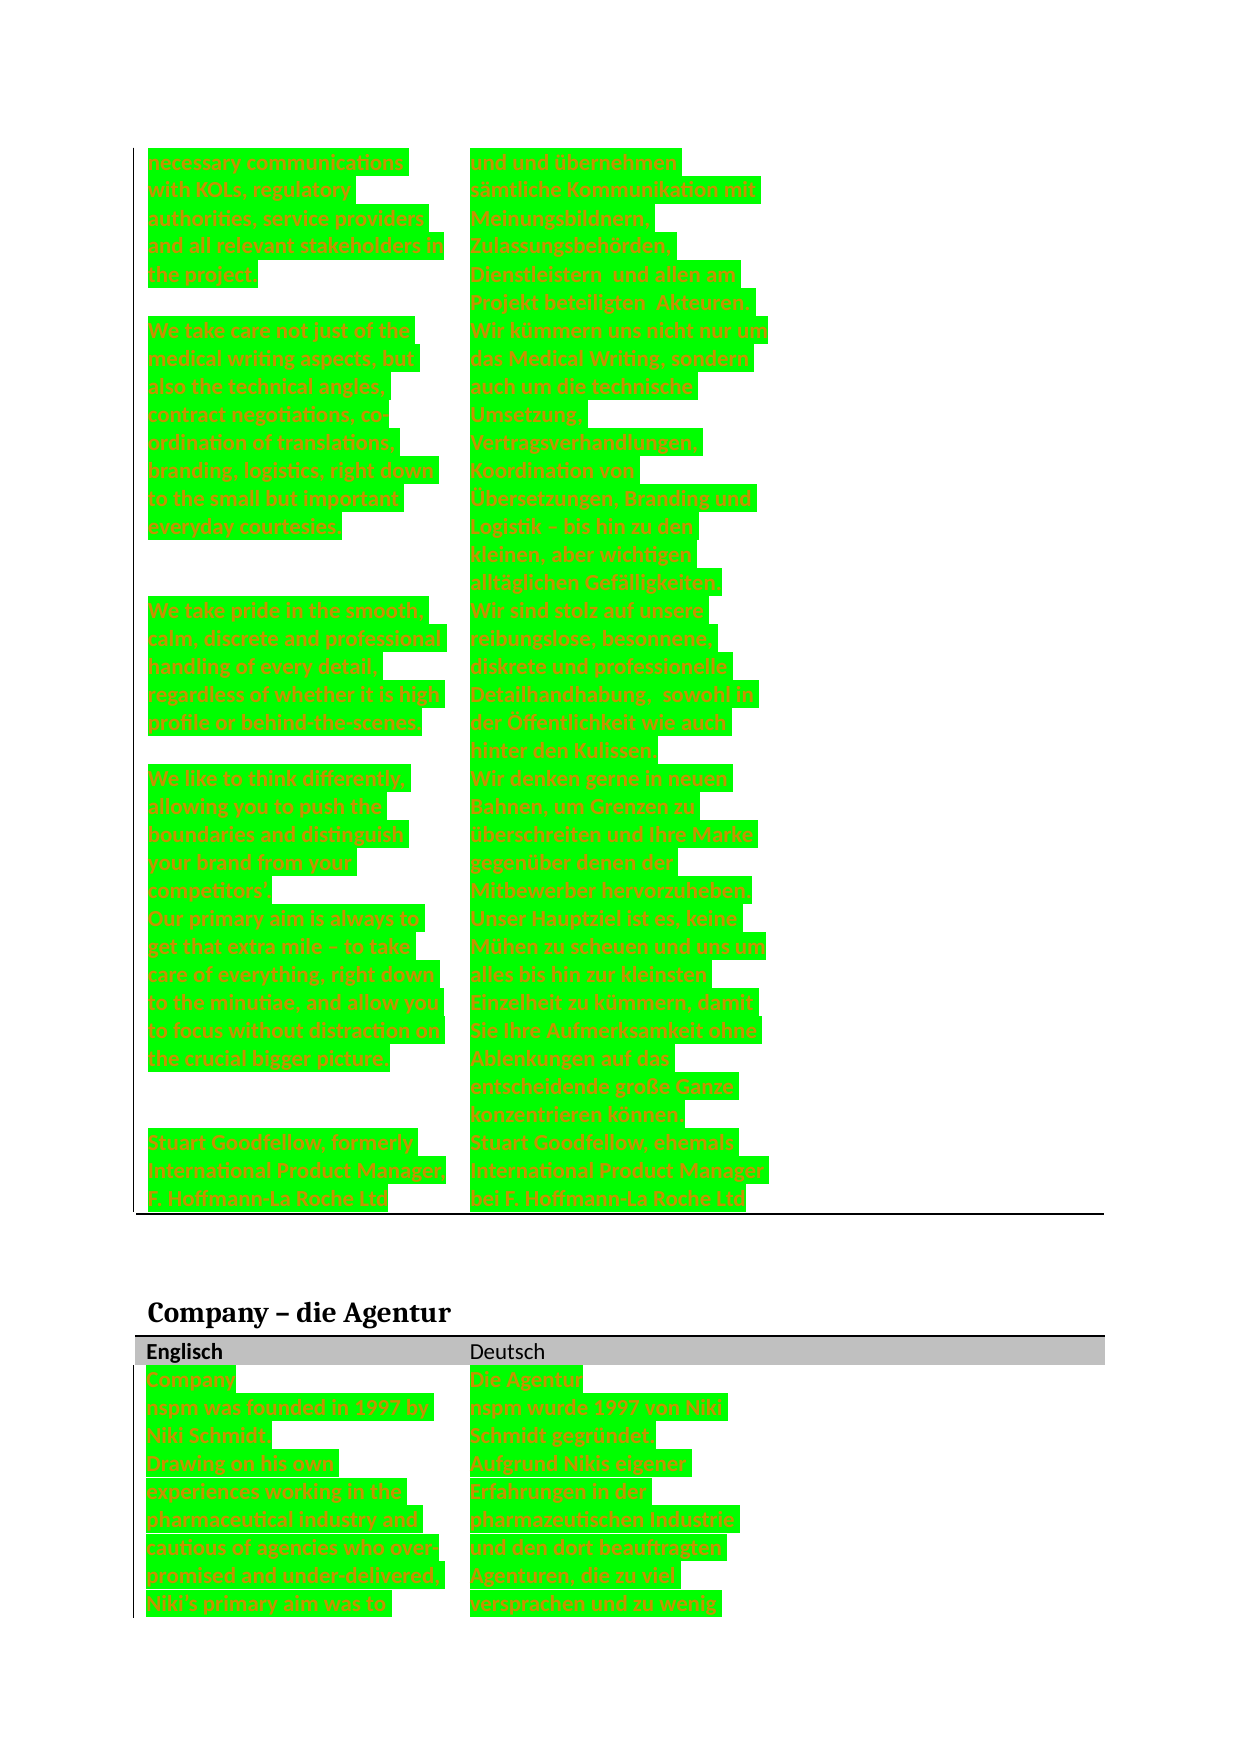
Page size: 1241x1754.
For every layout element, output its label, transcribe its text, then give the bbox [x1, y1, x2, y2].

table_cell Stuart Goodfellow, formerly International Product Manager, F. Hoffmann-La Roche Ltd [136, 1128, 459, 1212]
table_cell Die Agentur [458, 1365, 782, 1393]
table_cell We like to think differently, allowing you to push the boundaries and distinguish your brand from your competitors’. [136, 764, 459, 904]
table_cell [781, 904, 1104, 1128]
table_header Englisch [135, 1337, 458, 1365]
subtitle Company – die Agentur [148, 1297, 1093, 1330]
table_cell [781, 148, 1104, 316]
table_cell nspm wurde 1997 von Niki Schmidt gegründet. [458, 1393, 782, 1449]
table_cell [782, 1365, 1105, 1393]
table_cell We take pride in the smooth, calm, discrete and professional handling of every detail, regardless of whether it is high profile or behind-the-scenes. [136, 596, 459, 764]
table_cell Unser Hauptziel ist es, keine Mühen zu scheuen und uns um alles bis hin zur kleinsten Einzelheit zu kümmern, damit Sie Ihre Aufmerksamkeit ohne Ablenkungen auf das entscheidende große Ganze konzentrieren können. [459, 904, 781, 1128]
table_cell [781, 316, 1104, 596]
table_cell Aufgrund Nikis eigener Erfahrungen in der pharmazeutischen Industrie und den dort beauftragten Agenturen, die zu viel versprachen und zu wenig [458, 1449, 782, 1617]
table_cell [782, 1449, 1105, 1617]
table_cell Wir sind stolz auf unsere reibungslose, besonnene, diskrete und professionelle Detailhandhabung, sowohl in der Öffentlichkeit wie auch hinter den Kulissen. [459, 596, 781, 764]
table_cell [781, 596, 1104, 764]
table_cell und und übernehmen sämtliche Kommunikation mit Meinungsbildnern, Zulassungsbehörden, Dienstleistern und allen am Projekt beteiligten Akteuren. [459, 148, 781, 316]
table_cell [782, 1393, 1105, 1449]
table_cell Company [135, 1365, 458, 1393]
table_cell nspm was founded in 1997 by Niki Schmidt. [135, 1393, 458, 1449]
table_cell Wir kümmern uns nicht nur um das Medical Writing, sondern auch um die technische Umsetzung, Vertragsverhandlungen, Koordination von Übersetzungen, Branding und Logistik – bis hin zu den kleinen, aber wichtigen alltäglichen Gefälligkeiten. [459, 316, 781, 596]
table_cell necessary communications with KOLs, regulatory authorities, service providers and all relevant stakeholders in the project. [136, 148, 459, 316]
table_cell Wir denken gerne in neuen Bahnen, um Grenzen zu überschreiten und Ihre Marke gegenüber denen der Mitbewerber hervorzuheben. [459, 764, 781, 904]
table_cell Stuart Goodfellow, ehemals International Product Manager bei F. Hoffmann-La Roche Ltd [459, 1128, 781, 1212]
table_cell Our primary aim is always to get that extra mile – to take care of everything, right down to the minutiae, and allow you to focus without distraction on the crucial bigger picture. [136, 904, 459, 1128]
table_cell We take care not just of the medical writing aspects, but also the technical angles, contract negotiations, co-ordination of translations, branding, logistics, right down to the small but important everyday courtesies. [136, 316, 459, 596]
table_cell [781, 764, 1104, 904]
table_header [782, 1337, 1105, 1365]
table_cell Drawing on his own experiences working in the pharmaceutical industry and cautious of agencies who over-promised and under-delivered, Niki’s primary aim was to [135, 1449, 458, 1617]
table_cell [781, 1128, 1104, 1212]
table_header Deutsch [458, 1337, 782, 1365]
